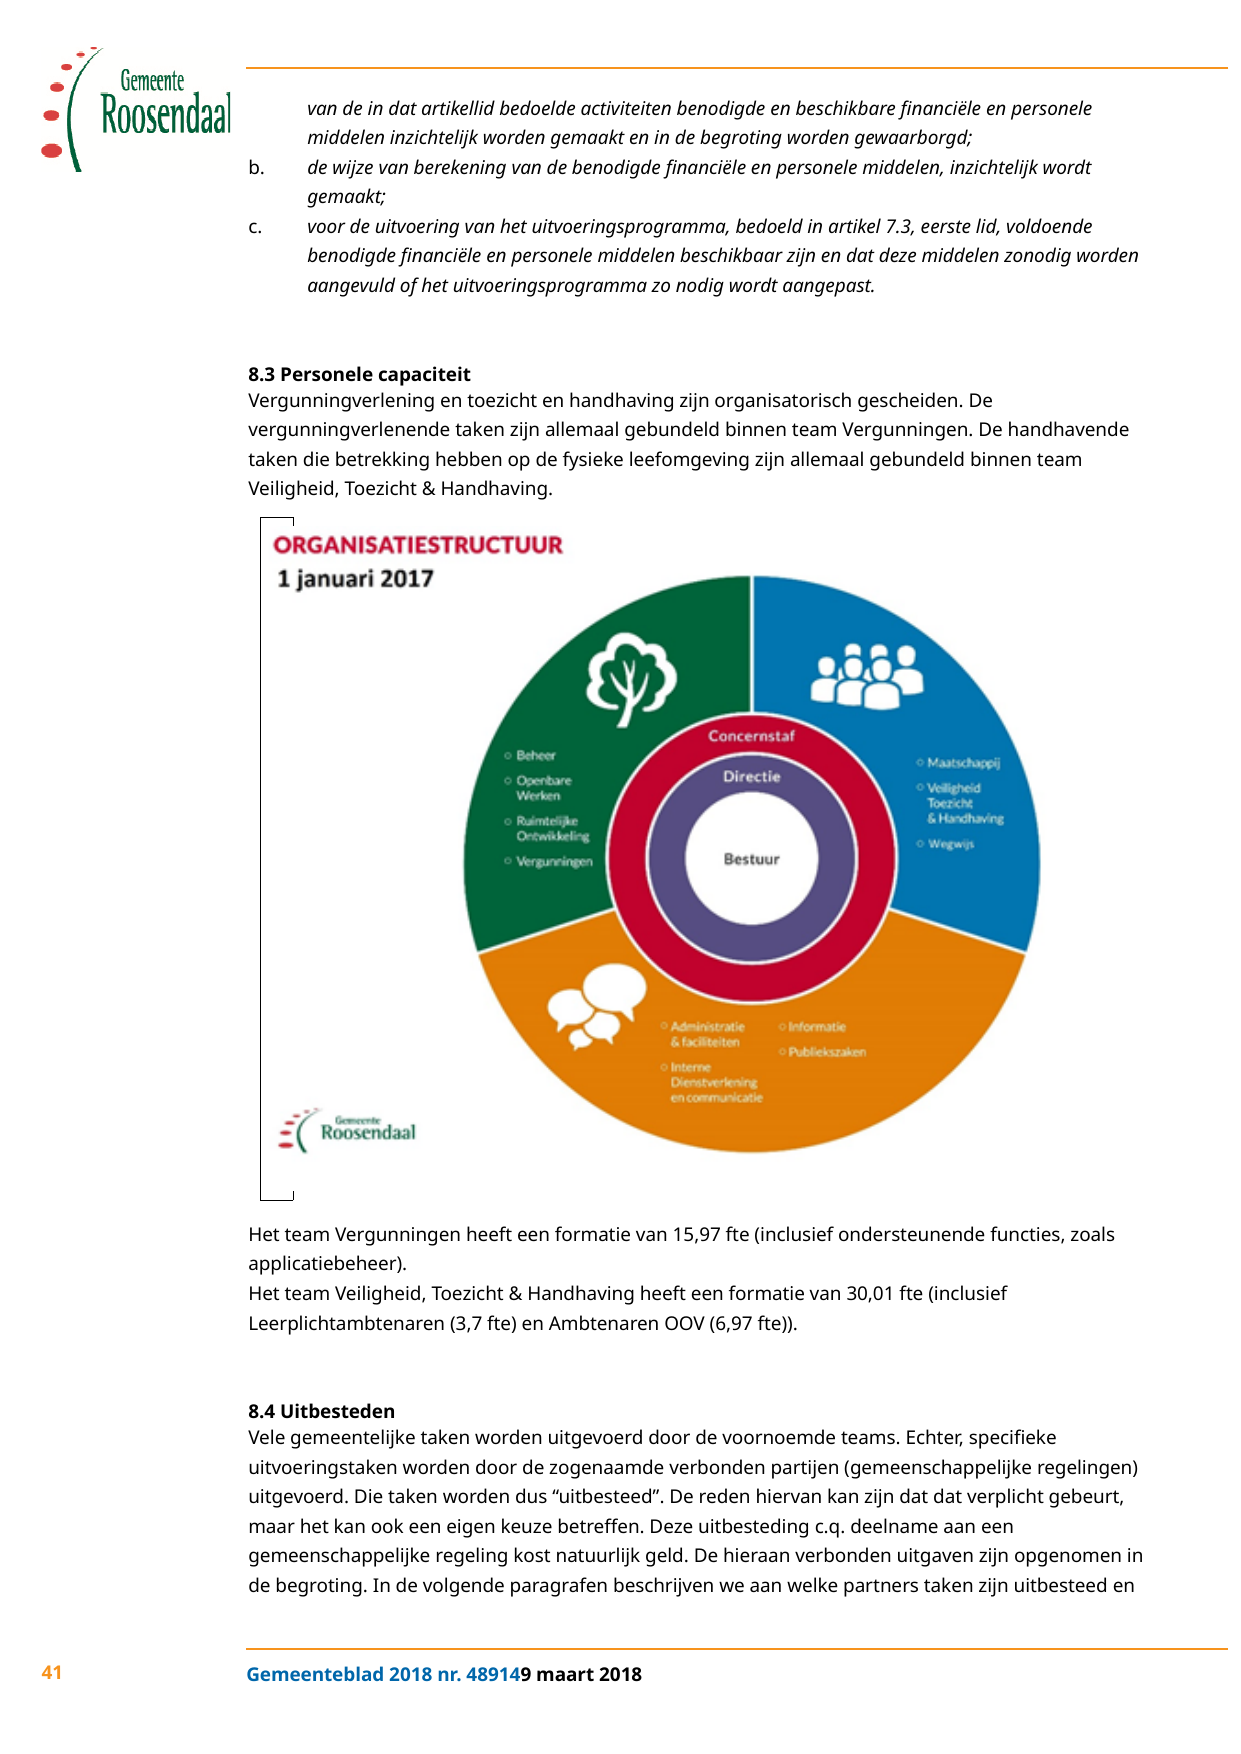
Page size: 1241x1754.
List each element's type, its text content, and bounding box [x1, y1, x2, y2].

text 8.4 Uitbesteden [248, 1398, 1152, 1424]
list voor de uitvoering van het uitvoeringsprogramma, bedoeld in artikel 7.3, eerste lid, voldoende benodigde financiële en personele middelen beschikbaar zijn en dat deze middelen zonodig worden aangevuld of het uitvoeringsprogramma zo nodig wordt aangepast. [248, 213, 1152, 298]
picture [41, 47, 231, 172]
text 8.3 Personele capaciteit [248, 361, 1152, 387]
text Het team Veiligheid, Toezicht & Handhaving heeft een formatie van 30,01 fte (inclusief Leerplichtambtenaren (3,7 fte) en Ambtenaren OOV (6,97 fte)). [248, 1280, 1152, 1336]
text Vergunningverlening en toezicht en handhaving zijn organisatorisch gescheiden. De vergunningverlenende taken zijn allemaal gebundeld binnen team Vergunningen. De handhavende taken die betrekking hebben op de fysieke leefomgeving zijn allemaal gebundeld binnen team Veiligheid, Toezicht & Handhaving. [248, 387, 1152, 501]
list de wijze van berekening van de benodigde financiële en personele middelen, inzichtelijk wordt gemaakt; [248, 154, 1152, 209]
text Het team Vergunningen heeft een formatie van 15,97 fte (inclusief ondersteunende functies, zoals applicatiebeheer). [248, 1221, 1152, 1276]
list van de in dat artikellid bedoelde activiteiten benodigde en beschikbare financiële en personele middelen inzichtelijk worden gemaakt en in de begroting worden gewaarborgd; [248, 95, 1152, 150]
picture [268, 526, 1173, 1191]
text Vele gemeentelijke taken worden uitgevoerd door de voornoemde teams. Echter, specifieke uitvoeringstaken worden door de zogenaamde verbonden partijen (gemeenschappelijke regelingen) uitgevoerd. Die taken worden dus “uitbesteed”. De reden hiervan kan zijn dat dat verplicht gebeurt, maar het kan ook een eigen keuze betreffen. Deze uitbesteding c.q. deelname aan een gemeenschappelijke regeling kost natuurlijk geld. De hieraan verbonden uitgaven zijn opgenomen in de begroting. In de volgende paragrafen beschrijven we aan welke partners taken zijn uitbesteed en [248, 1424, 1152, 1598]
